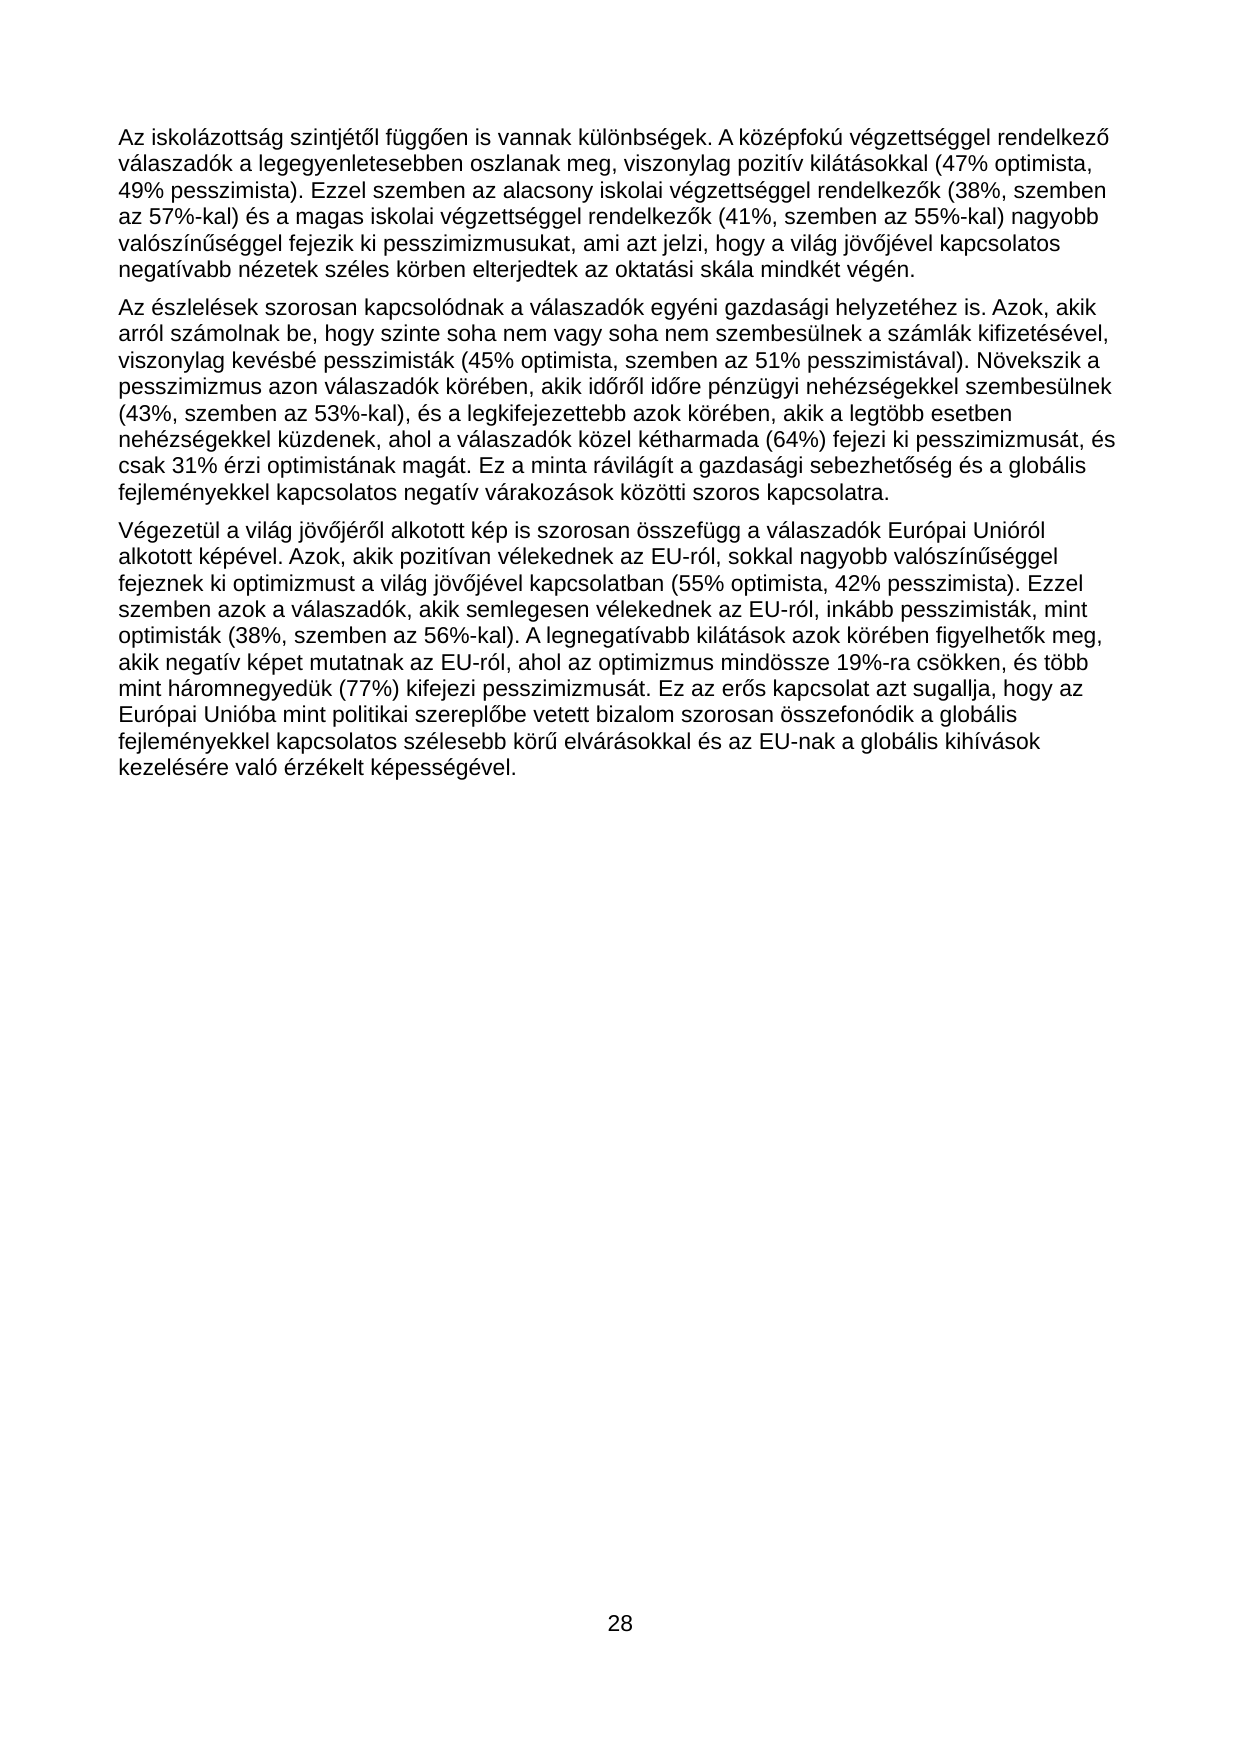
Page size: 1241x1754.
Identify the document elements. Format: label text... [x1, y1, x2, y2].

text Végezetül a világ jövőjéről alkotott kép is szorosan összefügg a válaszadók Európai Unióról alkotott képével. Azok, akik pozitívan vélekednek az EU-ról, sokkal nagyobb valószínűséggel fejeznek ki optimizmust a világ jövőjével kapcsolatban (55% optimista, 42% pesszimista). Ezzel szemben azok a válaszadók, akik semlegesen vélekednek az EU-ról, inkább pesszimisták, mint optimisták (38%, szemben az 56%-kal). A legnegatívabb kilátások azok körében figyelhetők meg, akik negatív képet mutatnak az EU-ról, ahol az optimizmus mindössze 19%-ra csökken, és több mint háromnegyedük (77%) kifejezi pesszimizmusát. Ez az erős kapcsolat azt sugallja, hogy az Európai Unióba mint politikai szereplőbe vetett bizalom szorosan összefonódik a globális fejleményekkel kapcsolatos szélesebb körű elvárásokkal és az EU-nak a globális kihívások kezelésére való érzékelt képességével. [118, 517, 1122, 780]
text Az iskolázottság szintjétől függően is vannak különbségek. A középfokú végzettséggel rendelkező válaszadók a legegyenletesebben oszlanak meg, viszonylag pozitív kilátásokkal (47% optimista, 49% pesszimista). Ezzel szemben az alacsony iskolai végzettséggel rendelkezők (38%, szemben az 57%-kal) és a magas iskolai végzettséggel rendelkezők (41%, szemben az 55%-kal) nagyobb valószínűséggel fejezik ki pesszimizmusukat, ami azt jelzi, hogy a világ jövőjével kapcsolatos negatívabb nézetek széles körben elterjedtek az oktatási skála mindkét végén. [118, 124, 1122, 282]
text Az észlelések szorosan kapcsolódnak a válaszadók egyéni gazdasági helyzetéhez is. Azok, akik arról számolnak be, hogy szinte soha nem vagy soha nem szembesülnek a számlák kifizetésével, viszonylag kevésbé pesszimisták (45% optimista, szemben az 51% pesszimistával). Növekszik a pesszimizmus azon válaszadók körében, akik időről időre pénzügyi nehézségekkel szembesülnek (43%, szemben az 53%-kal), és a legkifejezettebb azok körében, akik a legtöbb esetben nehézségekkel küzdenek, ahol a válaszadók közel kétharmada (64%) fejezi ki pesszimizmusát, és csak 31% érzi optimistának magát. Ez a minta rávilágít a gazdasági sebezhetőség és a globális fejleményekkel kapcsolatos negatív várakozások közötti szoros kapcsolatra. [118, 294, 1122, 505]
